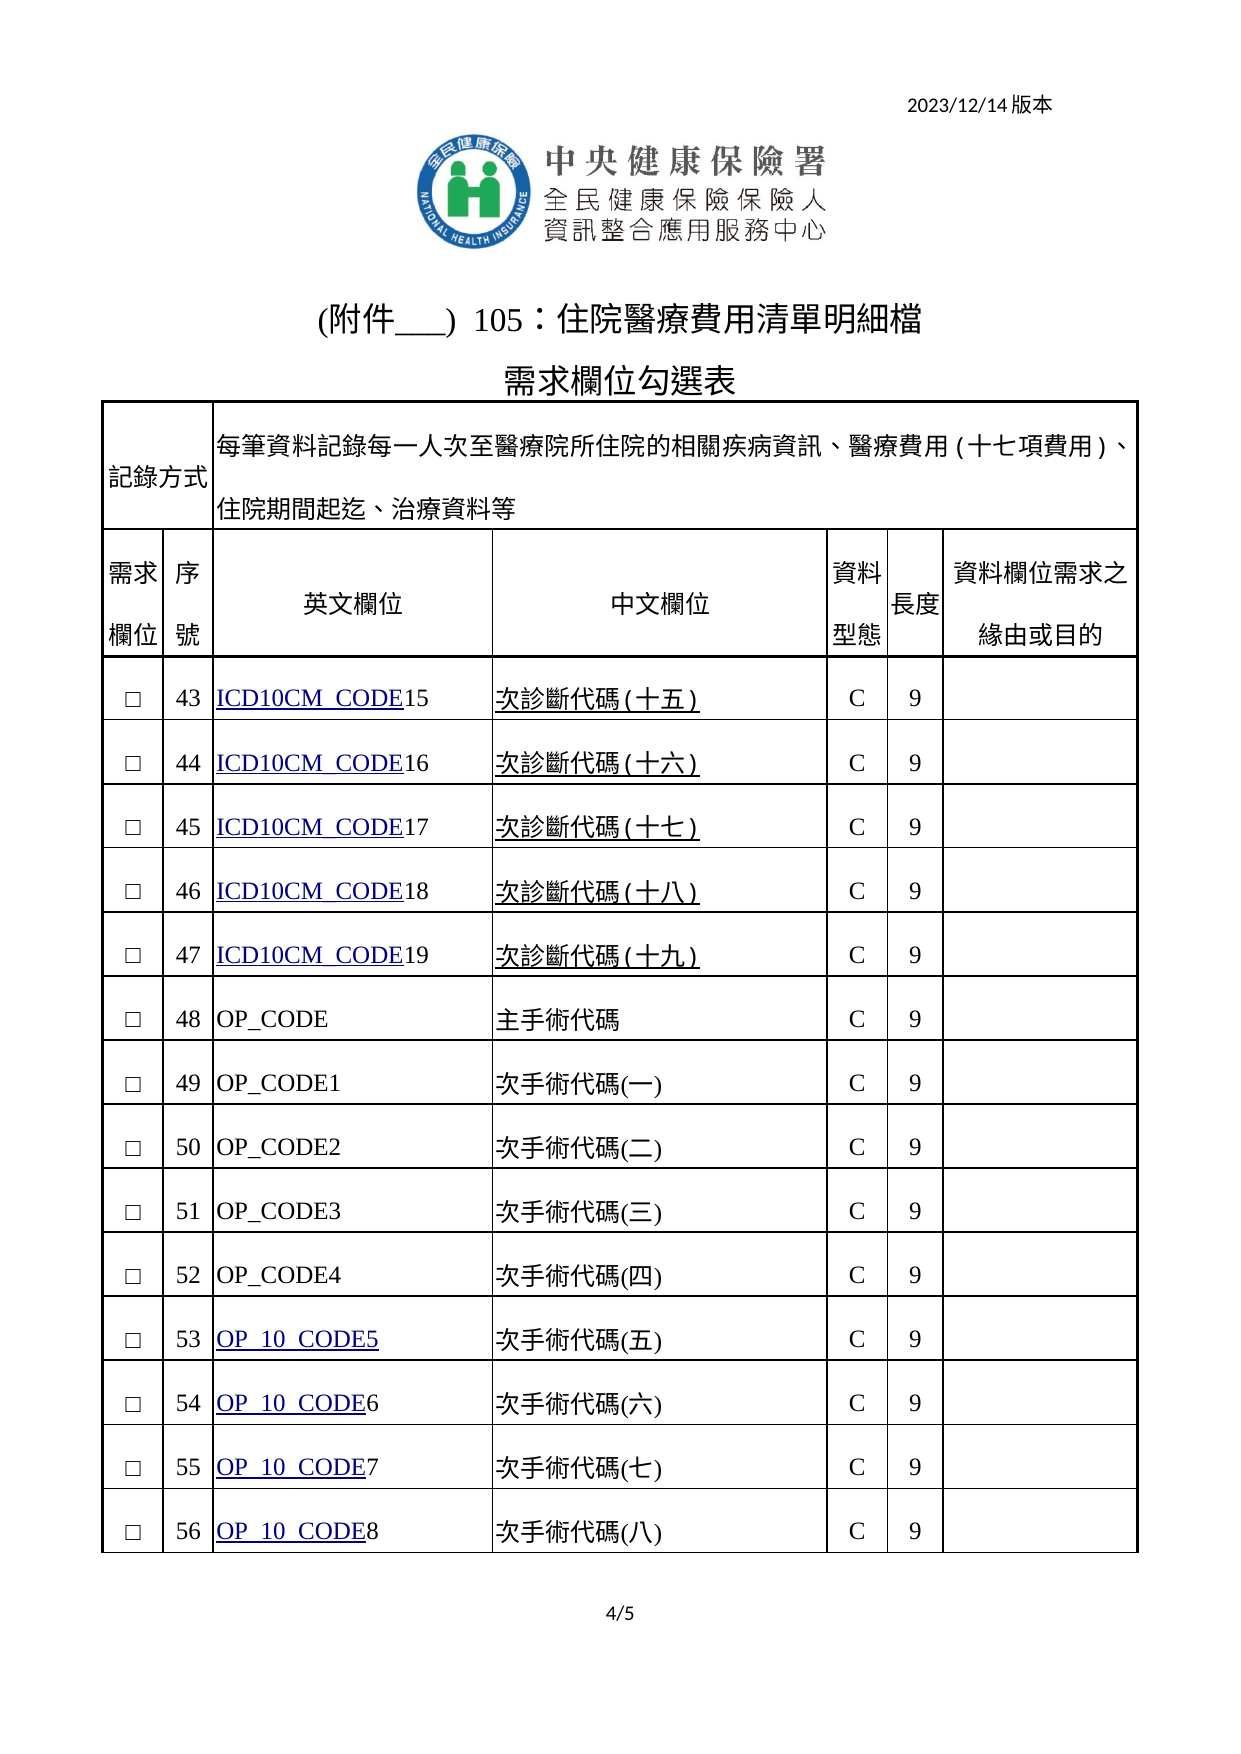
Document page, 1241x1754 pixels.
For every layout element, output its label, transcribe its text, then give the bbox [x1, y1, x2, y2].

table_cell 9 [888, 720, 942, 783]
table_cell OP_CODE1 [214, 1041, 492, 1103]
table_cell 49 [164, 1041, 212, 1103]
table_cell OP_CODE3 [214, 1169, 492, 1231]
table_cell 次手術代碼(一) [493, 1041, 826, 1103]
table_cell OP_10_CODE5 [214, 1297, 492, 1359]
table_cell 次手術代碼(五) [493, 1297, 826, 1359]
table_cell 9 [888, 848, 942, 911]
table_cell □ [104, 1233, 162, 1295]
table_cell C [828, 1489, 887, 1552]
table_cell ICD10CM_CODE18 [214, 848, 492, 911]
table_cell [944, 1489, 1136, 1552]
table_cell □ [104, 658, 162, 719]
table_cell 9 [888, 1361, 942, 1423]
table_cell C [828, 1105, 887, 1167]
table_cell C [828, 658, 887, 719]
table_cell 43 [164, 658, 212, 719]
table_cell [944, 1169, 1136, 1231]
table_cell 次手術代碼(三) [493, 1169, 826, 1231]
table_cell OP_10_CODE6 [214, 1361, 492, 1423]
table_cell OP_10_CODE7 [214, 1425, 492, 1487]
table_cell 長度 [888, 530, 942, 655]
table_cell 46 [164, 848, 212, 911]
table_cell C [828, 1169, 887, 1231]
table_cell 中文欄位 [493, 530, 826, 655]
table_cell C [828, 913, 887, 975]
table_cell 9 [888, 658, 942, 719]
table_cell 記錄方式 [104, 403, 212, 528]
table_cell C [828, 1361, 887, 1423]
table_cell 45 [164, 785, 212, 847]
table_cell 次診斷代碼(十七) [493, 785, 826, 847]
table_cell C [828, 1233, 887, 1295]
table_cell 次手術代碼(七) [493, 1425, 826, 1487]
table_cell 次診斷代碼(十五) [493, 658, 826, 719]
table_cell [944, 1425, 1136, 1487]
table_cell ICD10CM_CODE16 [214, 720, 492, 783]
table_cell 每筆資料記錄每一人次至醫療院所住院的相關疾病資訊、醫療費用(十七項費用)、住院期間起迄、治療資料等 [214, 403, 1136, 528]
table_cell OP_10_CODE8 [214, 1489, 492, 1552]
table_cell 次手術代碼(二) [493, 1105, 826, 1167]
table_cell □ [104, 1425, 162, 1487]
table_cell 9 [888, 1105, 942, 1167]
table_cell C [828, 977, 887, 1039]
table_cell C [828, 720, 887, 783]
table_cell □ [104, 848, 162, 911]
table_cell 52 [164, 1233, 212, 1295]
table_cell 次手術代碼(四) [493, 1233, 826, 1295]
table_cell 51 [164, 1169, 212, 1231]
table_cell 9 [888, 1041, 942, 1103]
table_cell OP_CODE4 [214, 1233, 492, 1295]
table_cell 次診斷代碼(十八) [493, 848, 826, 911]
table_cell 次診斷代碼(十六) [493, 720, 826, 783]
table_cell [944, 913, 1136, 975]
table_cell C [828, 848, 887, 911]
table_cell [944, 658, 1136, 719]
table_cell 53 [164, 1297, 212, 1359]
table_cell ICD10CM_CODE19 [214, 913, 492, 975]
table_cell □ [104, 785, 162, 847]
table_cell 資料型態 [828, 530, 887, 655]
table_cell 54 [164, 1361, 212, 1423]
table_cell C [828, 785, 887, 847]
table_cell 56 [164, 1489, 212, 1552]
table_cell 9 [888, 1297, 942, 1359]
table_cell 55 [164, 1425, 212, 1487]
table_cell C [828, 1425, 887, 1487]
table_cell [944, 1041, 1136, 1103]
table_cell 47 [164, 913, 212, 975]
table_cell □ [104, 1169, 162, 1231]
table_cell [944, 1297, 1136, 1359]
table_cell OP_CODE2 [214, 1105, 492, 1167]
table_cell 9 [888, 977, 942, 1039]
table_cell 9 [888, 913, 942, 975]
table_cell 9 [888, 1233, 942, 1295]
table_cell [944, 1233, 1136, 1295]
table_cell [944, 1361, 1136, 1423]
table_cell 序 號 [164, 530, 212, 655]
table_cell [944, 1105, 1136, 1167]
table_cell 48 [164, 977, 212, 1039]
table_cell □ [104, 1489, 162, 1552]
table_cell [944, 977, 1136, 1039]
table_cell 需求欄位 [104, 530, 162, 655]
table_cell 9 [888, 1169, 942, 1231]
table_cell 次手術代碼(八) [493, 1489, 826, 1552]
table_header (附件___) 105：住院醫療費用清單明細檔 需求欄位勾選表 [103, 275, 1138, 400]
table_cell 次診斷代碼(十九) [493, 913, 826, 975]
table_cell OP_CODE [214, 977, 492, 1039]
table_cell ICD10CM_CODE17 [214, 785, 492, 847]
table_cell [944, 785, 1136, 847]
table_cell [944, 720, 1136, 783]
table_cell 資料欄位需求之 緣由或目的 [944, 530, 1136, 655]
table_cell □ [104, 1297, 162, 1359]
table_cell 次手術代碼(六) [493, 1361, 826, 1423]
table_cell □ [104, 913, 162, 975]
table_cell ICD10CM_CODE15 [214, 658, 492, 719]
table_cell C [828, 1297, 887, 1359]
table_cell □ [104, 1105, 162, 1167]
table_cell 英文欄位 [214, 530, 492, 655]
table_cell □ [104, 720, 162, 783]
table_cell 9 [888, 1489, 942, 1552]
table_cell 50 [164, 1105, 212, 1167]
table_cell C [828, 1041, 887, 1103]
table_cell □ [104, 1361, 162, 1423]
table_cell □ [104, 1041, 162, 1103]
table_cell 主手術代碼 [493, 977, 826, 1039]
table_cell 44 [164, 720, 212, 783]
table_cell □ [104, 977, 162, 1039]
table_cell 9 [888, 785, 942, 847]
table_cell 9 [888, 1425, 942, 1487]
table_cell [944, 848, 1136, 911]
